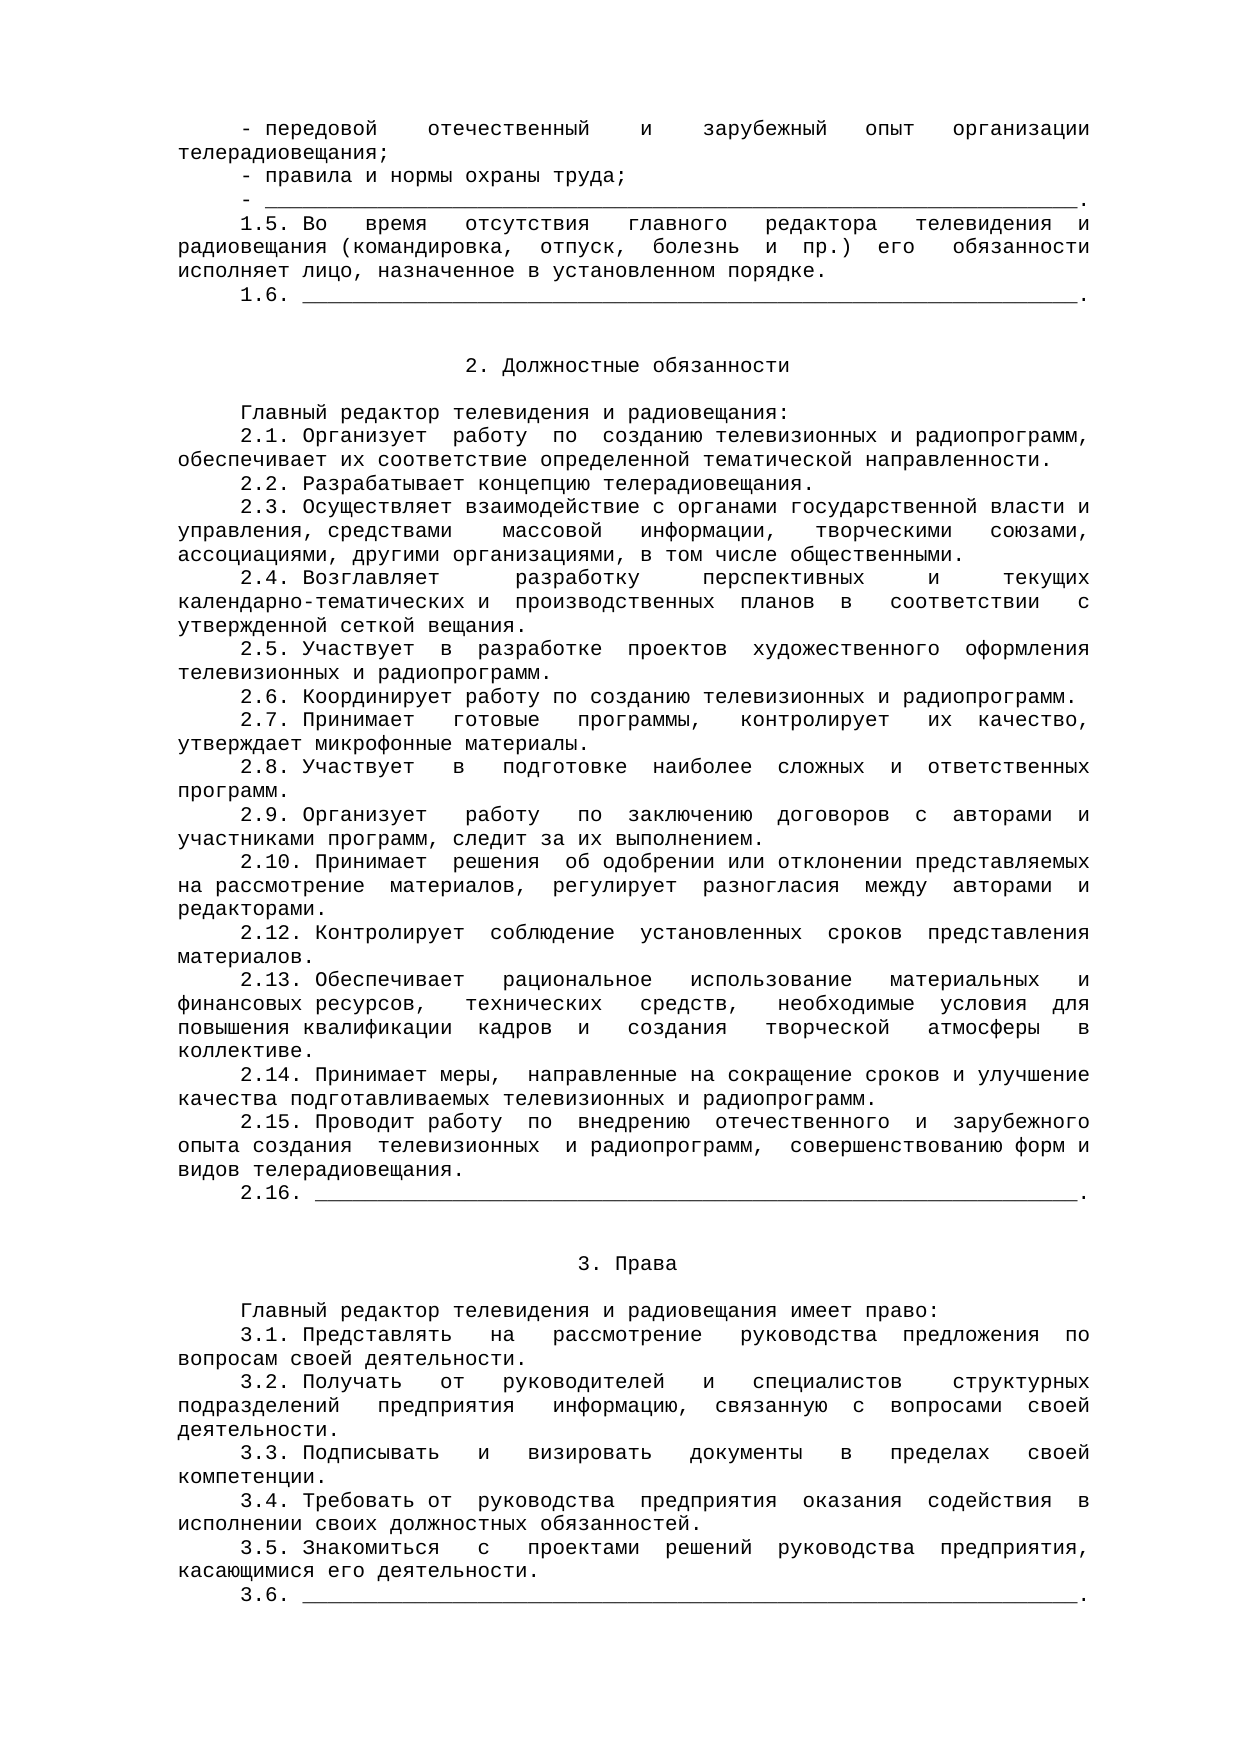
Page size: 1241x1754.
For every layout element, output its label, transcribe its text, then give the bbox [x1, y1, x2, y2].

text 3.6. ______________________________________________________________. [177, 1584, 1152, 1608]
text радиовещания (командировка, отпуск, болезнь и пр.) его обязанности [177, 236, 1152, 260]
text 3. Права [177, 1253, 1152, 1277]
text 2.2. Разрабатывает концепцию телерадиовещания. [177, 473, 1152, 496]
text 2.16. _____________________________________________________________. [177, 1182, 1152, 1206]
text коллективе. [177, 1040, 1152, 1064]
text касающимися его деятельности. [177, 1561, 1152, 1584]
text исполняет лицо, назначенное в установленном порядке. [177, 260, 1152, 284]
text 2.4. Возглавляет разработку перспективных и текущих [177, 567, 1152, 591]
text 2. Должностные обязанности [177, 354, 1152, 378]
text подразделений предприятия информацию, связанную с вопросами своей [177, 1395, 1152, 1419]
text опыта создания телевизионных и радиопрограмм, совершенствованию форм и [177, 1135, 1152, 1158]
text 2.8. Участвует в подготовке наиболее сложных и ответственных [177, 757, 1152, 780]
text обеспечивает их соответствие определенной тематической направленности. [177, 449, 1152, 473]
text программ. [177, 780, 1152, 804]
text утвержденной сеткой вещания. [177, 615, 1152, 638]
text компетенции. [177, 1466, 1152, 1489]
text материалов. [177, 946, 1152, 969]
text 2.10. Принимает решения об одобрении или отклонении представляемых [177, 851, 1152, 875]
text видов телерадиовещания. [177, 1158, 1152, 1182]
text Главный редактор телевидения и радиовещания имеет право: [177, 1300, 1152, 1324]
text - правила и нормы охраны труда; [177, 165, 1152, 189]
text 2.13. Обеспечивает рациональное использование материальных и [177, 969, 1152, 993]
text 2.15. Проводит работу по внедрению отечественного и зарубежного [177, 1111, 1152, 1135]
text 3.2. Получать от руководителей и специалистов структурных [177, 1371, 1152, 1395]
text ассоциациями, другими организациями, в том числе общественными. [177, 544, 1152, 567]
text календарно-тематических и производственных планов в соответствии с [177, 591, 1152, 615]
text 2.7. Принимает готовые программы, контролирует их качество, [177, 709, 1152, 733]
text финансовых ресурсов, технических средств, необходимые условия для [177, 993, 1152, 1017]
text 1.6. ______________________________________________________________. [177, 284, 1152, 307]
text 2.1. Организует работу по созданию телевизионных и радиопрограмм, [177, 426, 1152, 449]
text вопросам своей деятельности. [177, 1348, 1152, 1371]
text - передовой отечественный и зарубежный опыт организации [177, 118, 1152, 142]
text 3.5. Знакомиться с проектами решений руководства предприятия, [177, 1537, 1152, 1561]
text исполнении своих должностных обязанностей. [177, 1513, 1152, 1537]
text телевизионных и радиопрограмм. [177, 662, 1152, 686]
text деятельности. [177, 1419, 1152, 1442]
text повышения квалификации кадров и создания творческой атмосферы в [177, 1017, 1152, 1040]
text 2.9. Организует работу по заключению договоров с авторами и [177, 804, 1152, 827]
text 2.3. Осуществляет взаимодействие с органами государственной власти и [177, 496, 1152, 520]
text редакторами. [177, 898, 1152, 922]
text качества подготавливаемых телевизионных и радиопрограмм. [177, 1088, 1152, 1111]
text телерадиовещания; [177, 142, 1152, 165]
text - _________________________________________________________________. [177, 189, 1152, 213]
text 3.4. Требовать от руководства предприятия оказания содействия в [177, 1489, 1152, 1513]
text на рассмотрение материалов, регулирует разногласия между авторами и [177, 875, 1152, 898]
text участниками программ, следит за их выполнением. [177, 827, 1152, 851]
text 2.14. Принимает меры, направленные на сокращение сроков и улучшение [177, 1064, 1152, 1088]
text 2.5. Участвует в разработке проектов художественного оформления [177, 638, 1152, 662]
text утверждает микрофонные материалы. [177, 733, 1152, 757]
text Главный редактор телевидения и радиовещания: [177, 402, 1152, 426]
text 2.12. Контролирует соблюдение установленных сроков представления [177, 922, 1152, 946]
text 3.3. Подписывать и визировать документы в пределах своей [177, 1442, 1152, 1466]
text 3.1. Представлять на рассмотрение руководства предложения по [177, 1324, 1152, 1348]
text 1.5. Во время отсутствия главного редактора телевидения и [177, 213, 1152, 236]
text 2.6. Координирует работу по созданию телевизионных и радиопрограмм. [177, 686, 1152, 709]
text управления, средствами массовой информации, творческими союзами, [177, 520, 1152, 544]
